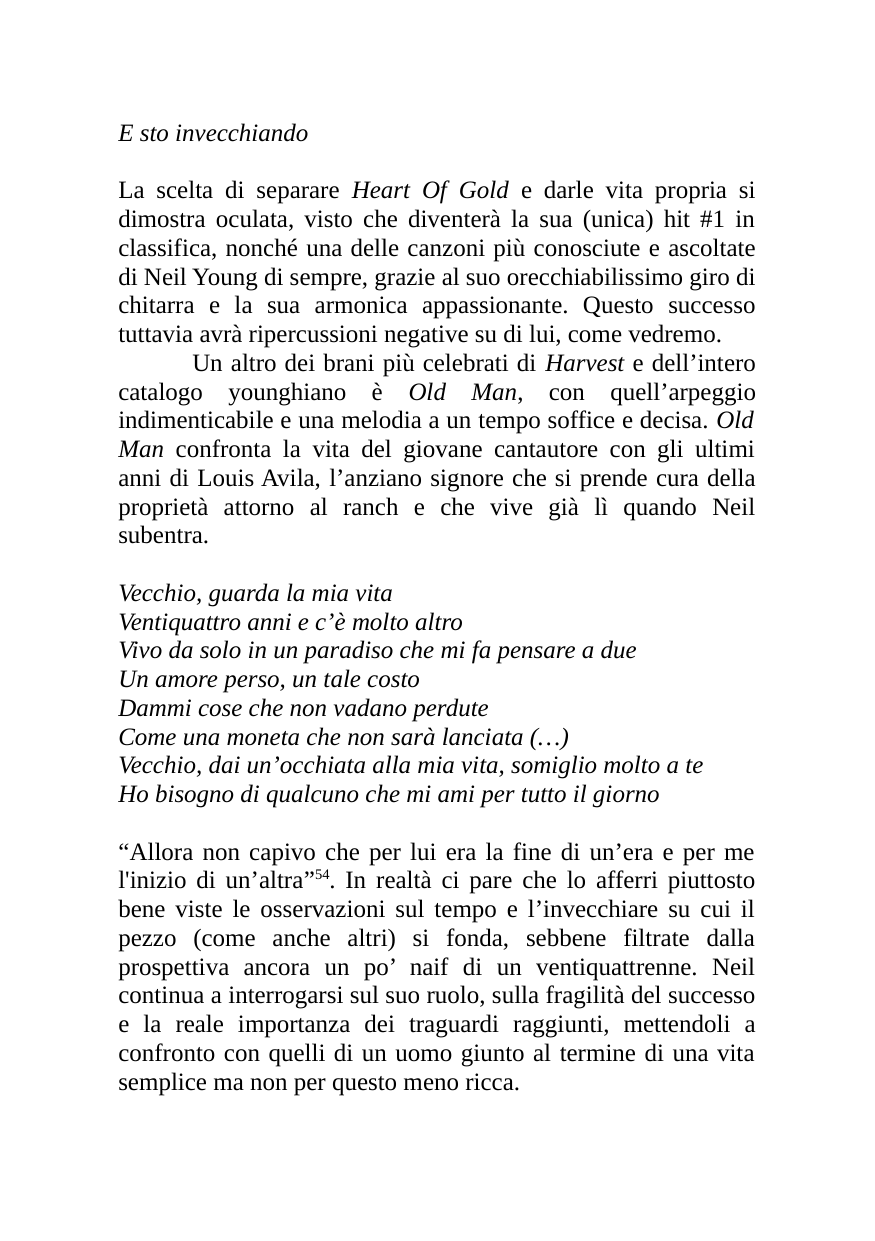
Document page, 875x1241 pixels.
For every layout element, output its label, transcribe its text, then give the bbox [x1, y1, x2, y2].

text La scelta di separare Heart Of Gold e darle vita propria si dimostra oculata, visto che diventerà la sua (unica) hit #1 in classifica, nonché una delle canzoni più conosciute e ascoltate di Neil Young di sempre, grazie al suo orecchiabilissimo giro di chitarra e la sua armonica appassionante. Questo successo tuttavia avrà ripercussioni negative su di lui, come vedremo. [118, 176, 756, 348]
text Vivo da solo in un paradiso che mi fa pensare a due [118, 636, 756, 664]
text Un altro dei brani più celebrati di Harvest e dell’intero catalogo younghiano è Old Man, con quell’arpeggio indimenticabile e una melodia a un tempo soffice e decisa. Old Man confronta la vita del giovane cantautore con gli ultimi anni di Louis Avila, l’anziano signore che si prende cura della proprietà attorno al ranch e che vive già lì quando Neil subentra. [118, 348, 756, 549]
text E sto invecchiando [118, 118, 756, 147]
text “Allora non capivo che per lui era la fine di un’era e per me l'inizio di un’altra”. In realtà ci pare che lo afferri piuttosto bene viste le osservazioni sul tempo e l’invecchiare su cui il pezzo (come anche altri) si fonda, sebbene filtrate dalla prospettiva ancora un po’ naif di un ventiquattrenne. Neil continua a interrogarsi sul suo ruolo, sulla fragilità del successo e la reale importanza dei traguardi raggiunti, mettendoli a confronto con quelli di un uomo giunto al termine di una vita semplice ma non per questo meno ricca. [118, 837, 756, 1096]
text Vecchio, dai un’occhiata alla mia vita, somiglio molto a te [118, 751, 756, 779]
text Un amore perso, un tale costo [118, 664, 756, 693]
text Come una moneta che non sarà lanciata (…) [118, 722, 756, 751]
subtitle Vecchio, guarda la mia vita [118, 578, 756, 607]
text Dammi cose che non vadano perdute [118, 693, 756, 722]
text Ventiquattro anni e c’è molto altro [118, 607, 756, 636]
text Ho bisogno di qualcuno che mi ami per tutto il giorno [118, 779, 756, 808]
